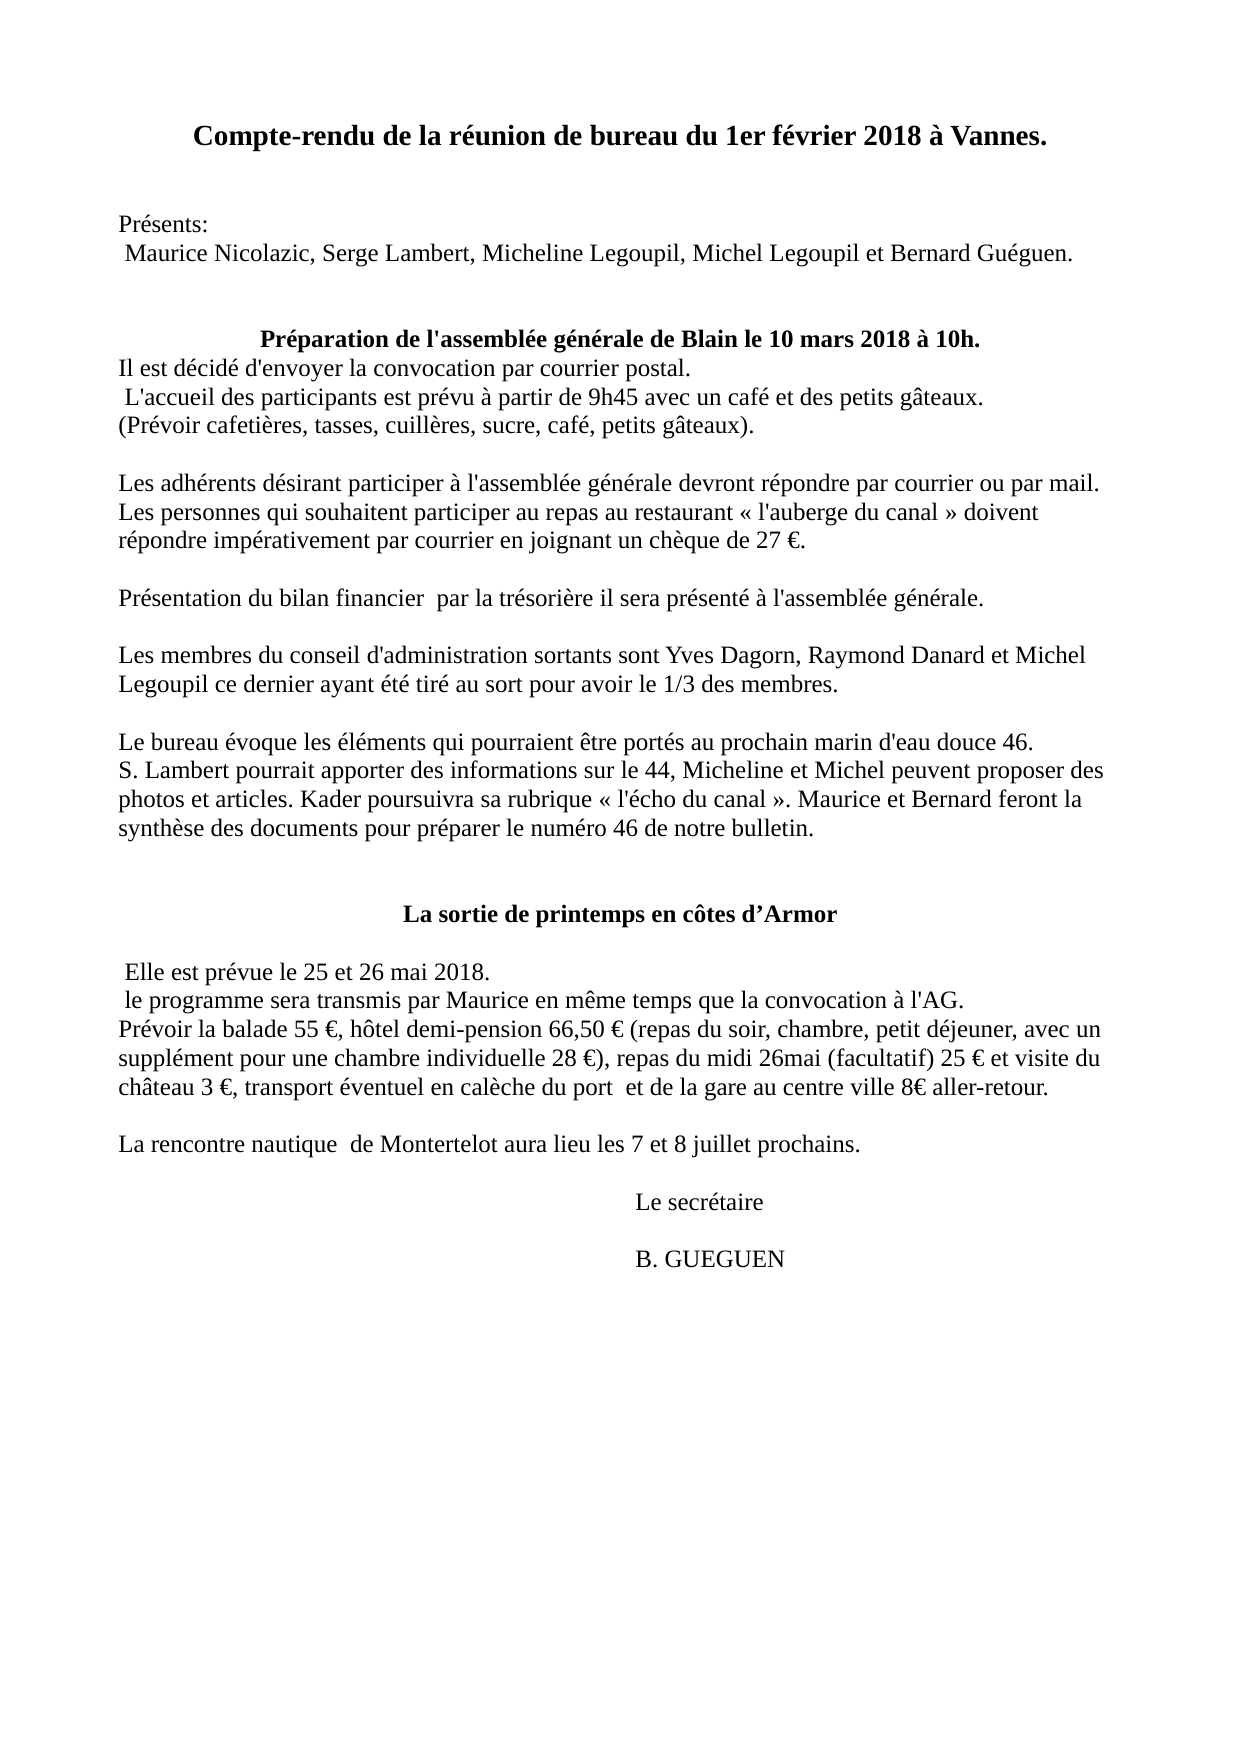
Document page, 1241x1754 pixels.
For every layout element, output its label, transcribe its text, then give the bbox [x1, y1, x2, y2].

text Présents: [118, 209, 1122, 238]
text Présentation du bilan financier par la trésorière il sera présenté à l'assemblée générale. [118, 583, 1122, 612]
text B. GUEGUEN [118, 1244, 1122, 1273]
text La rencontre nautique de Montertelot aura lieu les 7 et 8 juillet prochains. [118, 1129, 1122, 1158]
text Les membres du conseil d'administration sortants sont Yves Dagorn, Raymond Danard et Michel Legoupil ce dernier ayant été tiré au sort pour avoir le 1/3 des membres. [118, 640, 1122, 698]
text Le bureau évoque les éléments qui pourraient être portés au prochain marin d'eau douce 46. [118, 727, 1122, 755]
text Prévoir la balade 55 €, hôtel demi-pension 66,50 € (repas du soir, chambre, petit déjeuner, avec un supplément pour une chambre individuelle 28 €), repas du midi 26mai (facultatif) 25 € et visite du château 3 €, transport éventuel en calèche du port et de la gare au centre ville 8€ aller-retour. [118, 1014, 1122, 1100]
text S. Lambert pourrait apporter des informations sur le 44, Micheline et Michel peuvent proposer des photos et articles. Kader poursuivra sa rubrique « l'écho du canal ». Maurice et Bernard feront la synthèse des documents pour préparer le numéro 46 de notre bulletin. [118, 755, 1122, 842]
text Maurice Nicolazic, Serge Lambert, Micheline Legoupil, Michel Legoupil et Bernard Guéguen. [118, 238, 1122, 267]
text (Prévoir cafetières, tasses, cuillères, sucre, café, petits gâteaux). [118, 410, 1122, 439]
text le programme sera transmis par Maurice en même temps que la convocation à l'AG. [118, 985, 1122, 1014]
text Compte-rendu de la réunion de bureau du 1er février 2018 à Vannes. [118, 118, 1122, 152]
text Il est décidé d'envoyer la convocation par courrier postal. [118, 353, 1122, 382]
text L'accueil des participants est prévu à partir de 9h45 avec un café et des petits gâteaux. [118, 382, 1122, 410]
text La sortie de printemps en côtes d’Armor [118, 899, 1122, 928]
text Le secrétaire [118, 1187, 1122, 1215]
text Les adhérents désirant participer à l'assemblée générale devront répondre par courrier ou par mail. Les personnes qui souhaitent participer au repas au restaurant « l'auberge du canal » doivent répondre impérativement par courrier en joignant un chèque de 27 €. [118, 468, 1122, 554]
text Elle est prévue le 25 et 26 mai 2018. [118, 957, 1122, 985]
text Préparation de l'assemblée générale de Blain le 10 mars 2018 à 10h. [118, 324, 1122, 353]
